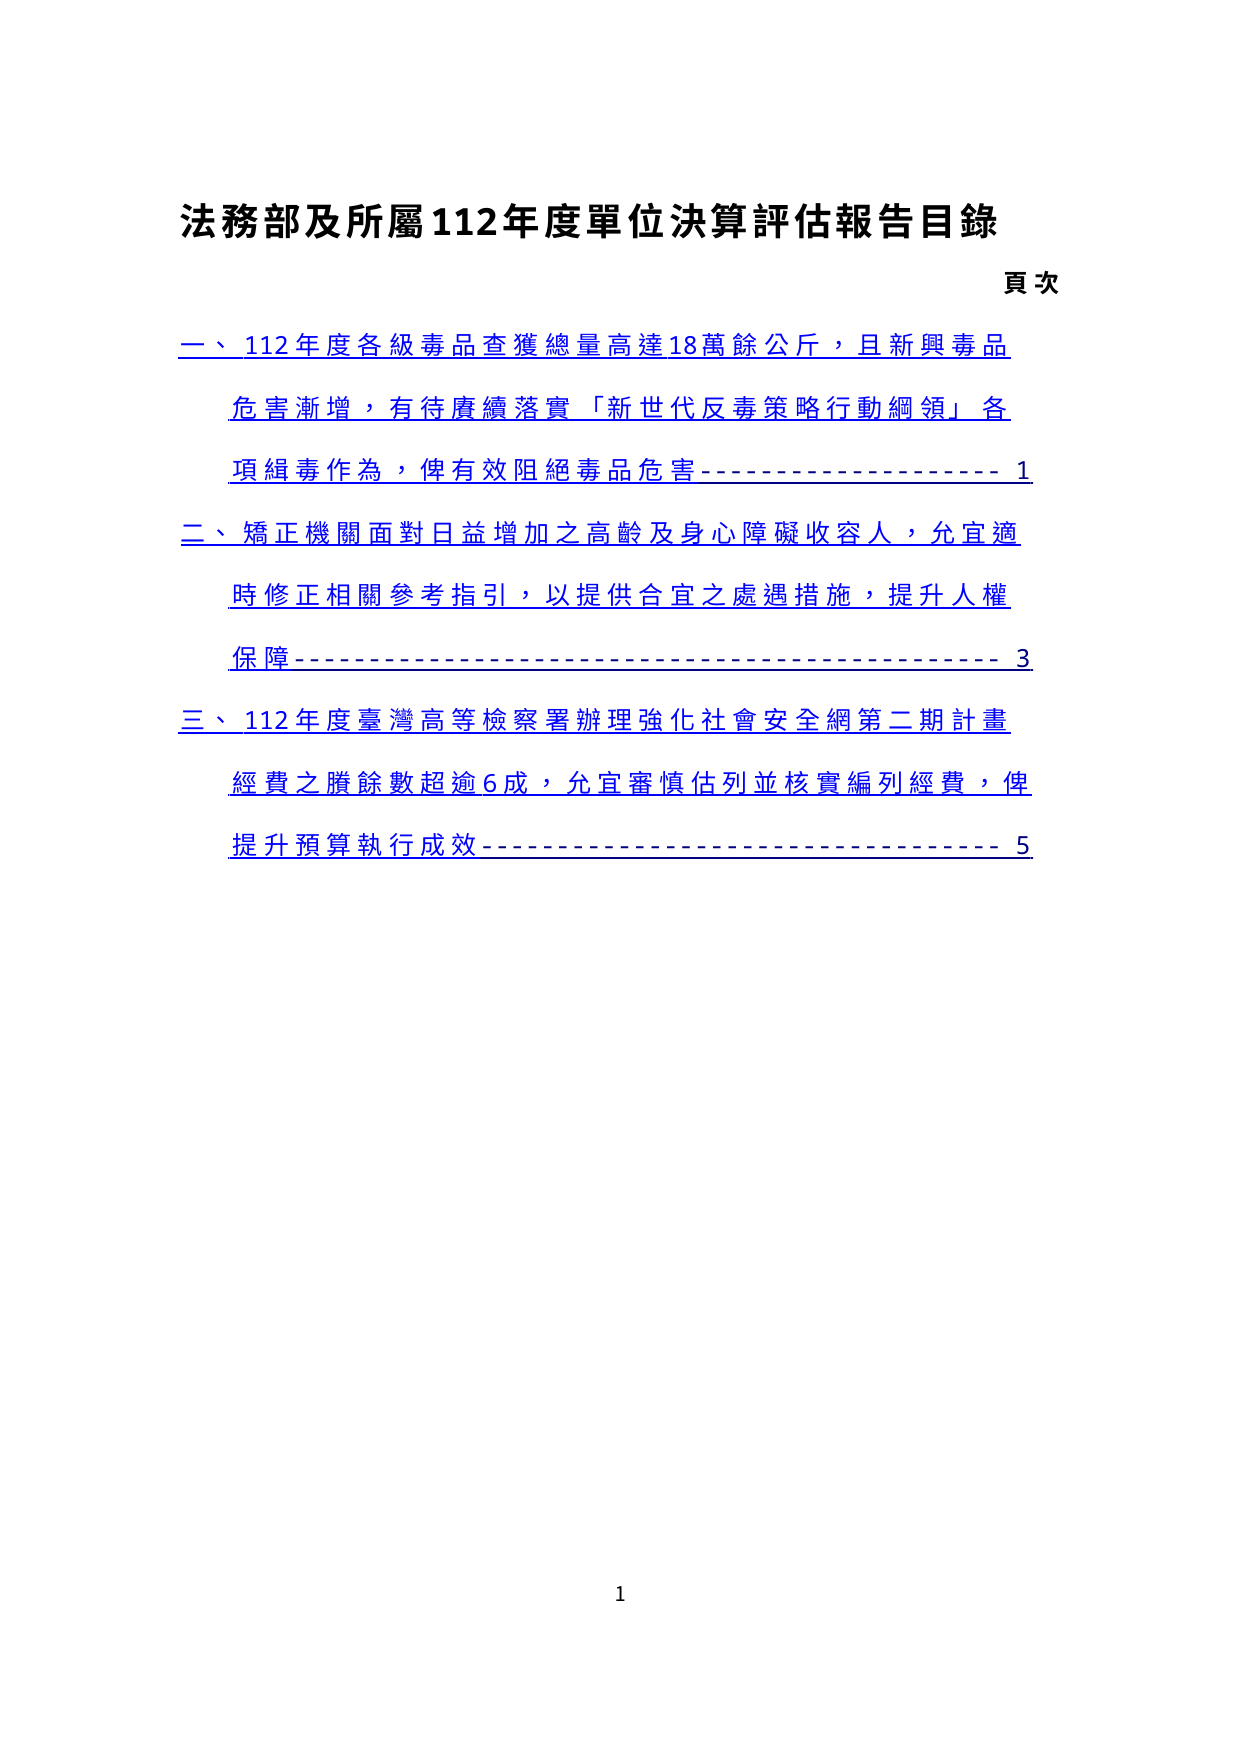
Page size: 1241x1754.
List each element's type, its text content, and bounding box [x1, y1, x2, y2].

text 三、112年度臺灣高等檢察署辦理強化社會安全網第二期計畫經費之賸餘數超逾6成，允宜審慎估列並核實編列經費，俾提升預算執行成效 5 [177, 677, 1033, 865]
text 二、矯正機關面對日益增加之高齡及身心障礙收容人，允宜適時修正相關參考指引，以提供合宜之處遇措施，提升人權保障 3 [177, 490, 1033, 677]
text 頁次 [177, 240, 1063, 302]
text 一、112年度各級毒品查獲總量高達18萬餘公斤，且新興毒品危害漸增，有待賡續落實「新世代反毒策略行動綱領」各項緝毒作為，俾有效阻絕毒品危害 1 [177, 302, 1033, 490]
text 法務部及所屬112年度單位決算評估報告目錄 [177, 177, 1063, 240]
